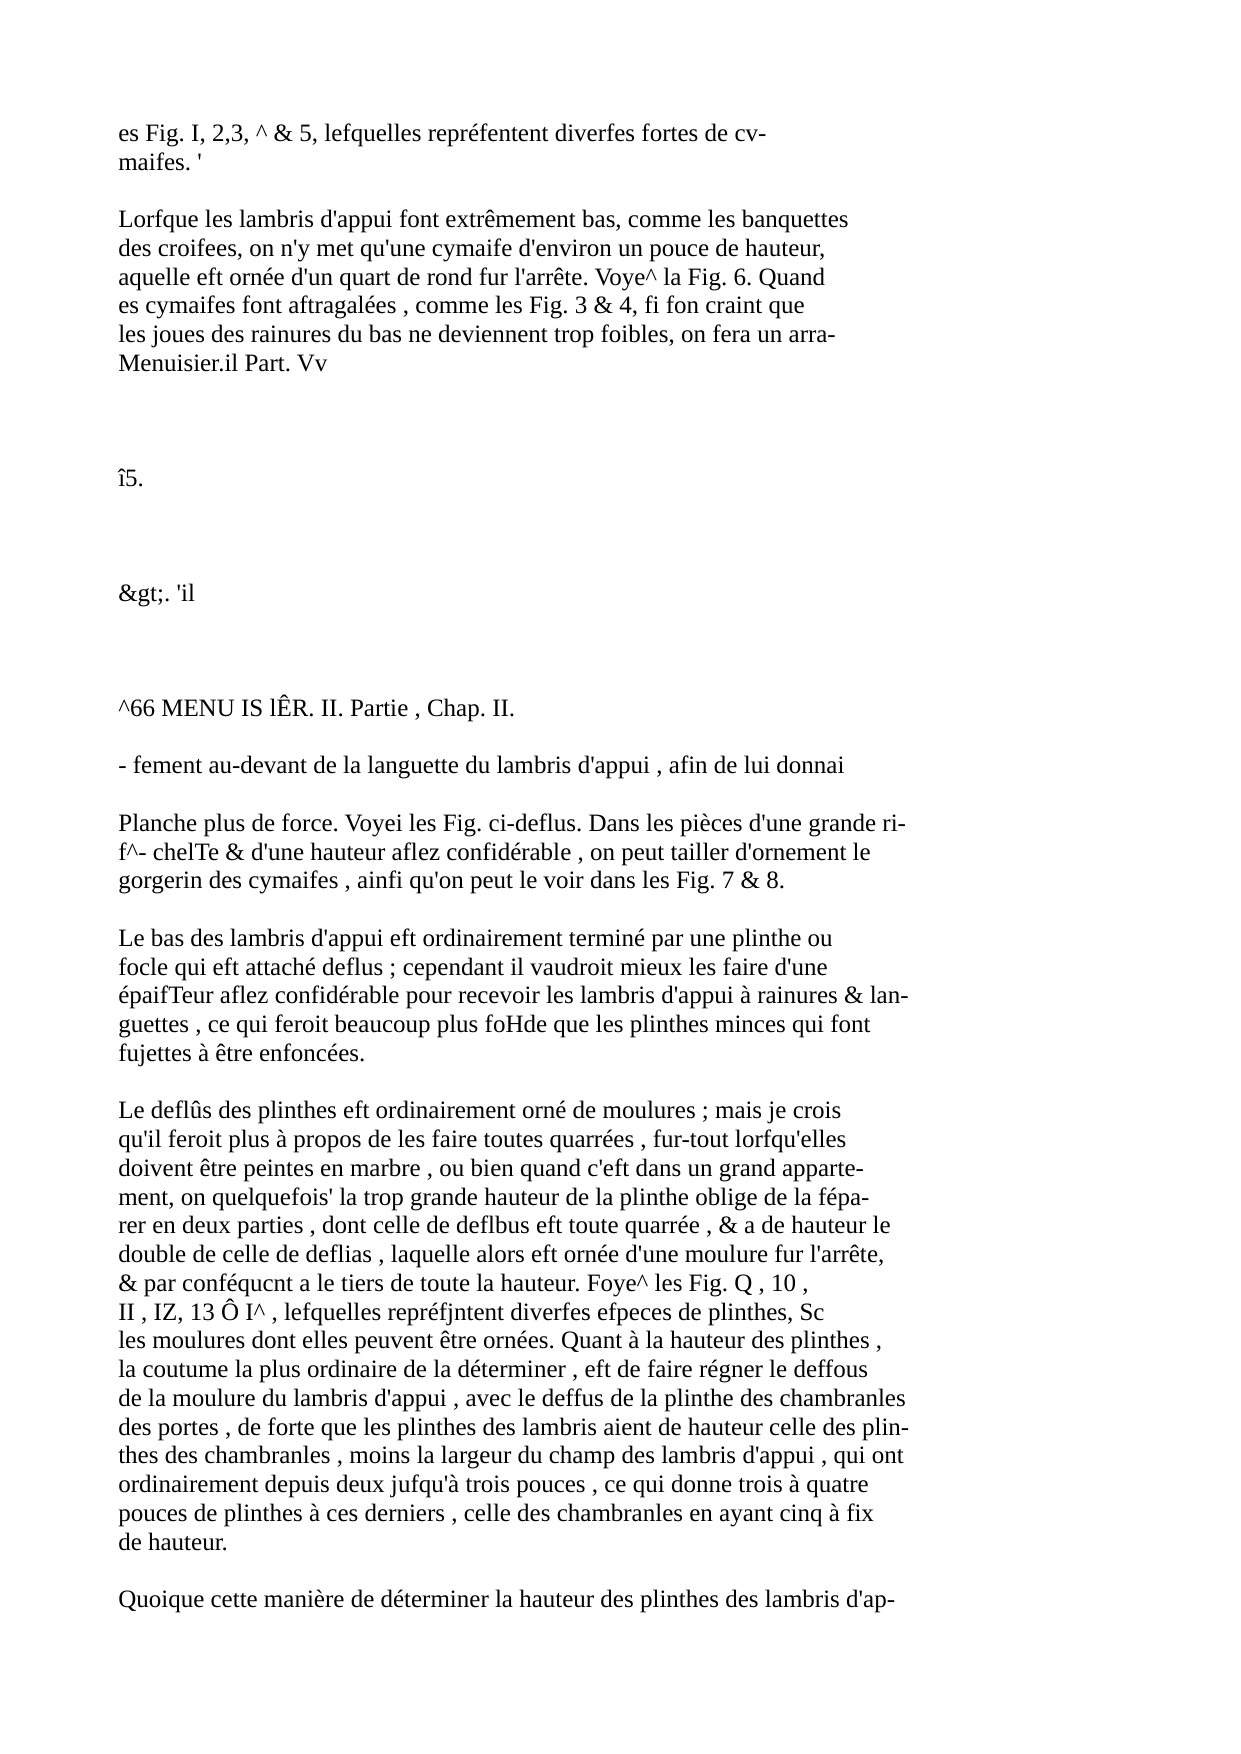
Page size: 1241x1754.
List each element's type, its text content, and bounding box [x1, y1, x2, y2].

text les joues des rainures du bas ne deviennent trop foibles, on fera un arra- [118, 319, 1122, 348]
text rer en deux parties , dont celle de deflbus eft toute quarrée , & a de hauteur le [118, 1211, 1122, 1239]
text - fement au-devant de la languette du lambris d'appui , afin de lui donnai [118, 751, 1122, 779]
text î5. [118, 463, 1122, 492]
text la coutume la plus ordinaire de la déterminer , eft de faire régner le deffous [118, 1354, 1122, 1383]
text focle qui eft attaché deflus ; cependant il vaudroit mieux les faire d'une [118, 952, 1122, 981]
text pouces de plinthes à ces derniers , celle des chambranles en ayant cinq à fix [118, 1498, 1122, 1527]
text & par conféqucnt a le tiers de toute la hauteur. Foye^ les Fig. Q , 10 , [118, 1268, 1122, 1297]
text gorgerin des cymaifes , ainfi qu'on peut le voir dans les Fig. 7 & 8. [118, 866, 1122, 894]
text ordinairement depuis deux jufqu'à trois pouces , ce qui donne trois à quatre [118, 1469, 1122, 1498]
text es Fig. I, 2,3, ^ & 5, lefquelles repréfentent diverfes fortes de cv- [118, 118, 1122, 147]
text des croifees, on n'y met qu'une cymaife d'environ un pouce de hauteur, [118, 233, 1122, 262]
text es cymaifes font aftragalées , comme les Fig. 3 & 4, fi fon craint que [118, 291, 1122, 319]
text thes des chambranles , moins la largeur du champ des lambris d'appui , qui ont [118, 1441, 1122, 1469]
text de hauteur. [118, 1527, 1122, 1556]
text f^- chelTe & d'une hauteur aflez confidérable , on peut tailler d'ornement le [118, 837, 1122, 866]
text fujettes à être enfoncées. [118, 1038, 1122, 1067]
text les moulures dont elles peuvent être ornées. Quant à la hauteur des plinthes , [118, 1326, 1122, 1354]
text &gt;. 'il [118, 578, 1122, 607]
text qu'il feroit plus à propos de les faire toutes quarrées , fur-tout lorfqu'elles [118, 1124, 1122, 1153]
text double de celle de deflias , laquelle alors eft ornée d'une moulure fur l'arrête, [118, 1239, 1122, 1268]
text Lorfque les lambris d'appui font extrêmement bas, comme les banquettes [118, 204, 1122, 233]
text ment, on quelquefois' la trop grande hauteur de la plinthe oblige de la fépa- [118, 1182, 1122, 1211]
text maifes. ' [118, 147, 1122, 176]
text Le deflûs des plinthes eft ordinairement orné de moulures ; mais je crois [118, 1096, 1122, 1124]
text épaifTeur aflez confidérable pour recevoir les lambris d'appui à rainures & lan- [118, 981, 1122, 1009]
text des portes , de forte que les plinthes des lambris aient de hauteur celle des plin- [118, 1412, 1122, 1441]
text guettes , ce qui feroit beaucoup plus foHde que les plinthes minces qui font [118, 1009, 1122, 1038]
text Quoique cette manière de déterminer la hauteur des plinthes des lambris d'ap- [118, 1584, 1122, 1613]
text de la moulure du lambris d'appui , avec le deffus de la plinthe des chambranles [118, 1383, 1122, 1412]
text aquelle eft ornée d'un quart de rond fur l'arrête. Voye^ la Fig. 6. Quand [118, 262, 1122, 291]
text doivent être peintes en marbre , ou bien quand c'eft dans un grand apparte- [118, 1153, 1122, 1182]
text ^66 MENU IS lÊR. II. Partie , Chap. II. [118, 693, 1122, 722]
text Menuisier.il Part. Vv [118, 348, 1122, 377]
text Planche plus de force. Voyei les Fig. ci-deflus. Dans les pièces d'une grande ri- [118, 808, 1122, 837]
text II , IZ, 13 Ô I^ , lefquelles repréfjntent diverfes efpeces de plinthes, Sc [118, 1297, 1122, 1326]
text Le bas des lambris d'appui eft ordinairement terminé par une plinthe ou [118, 923, 1122, 952]
